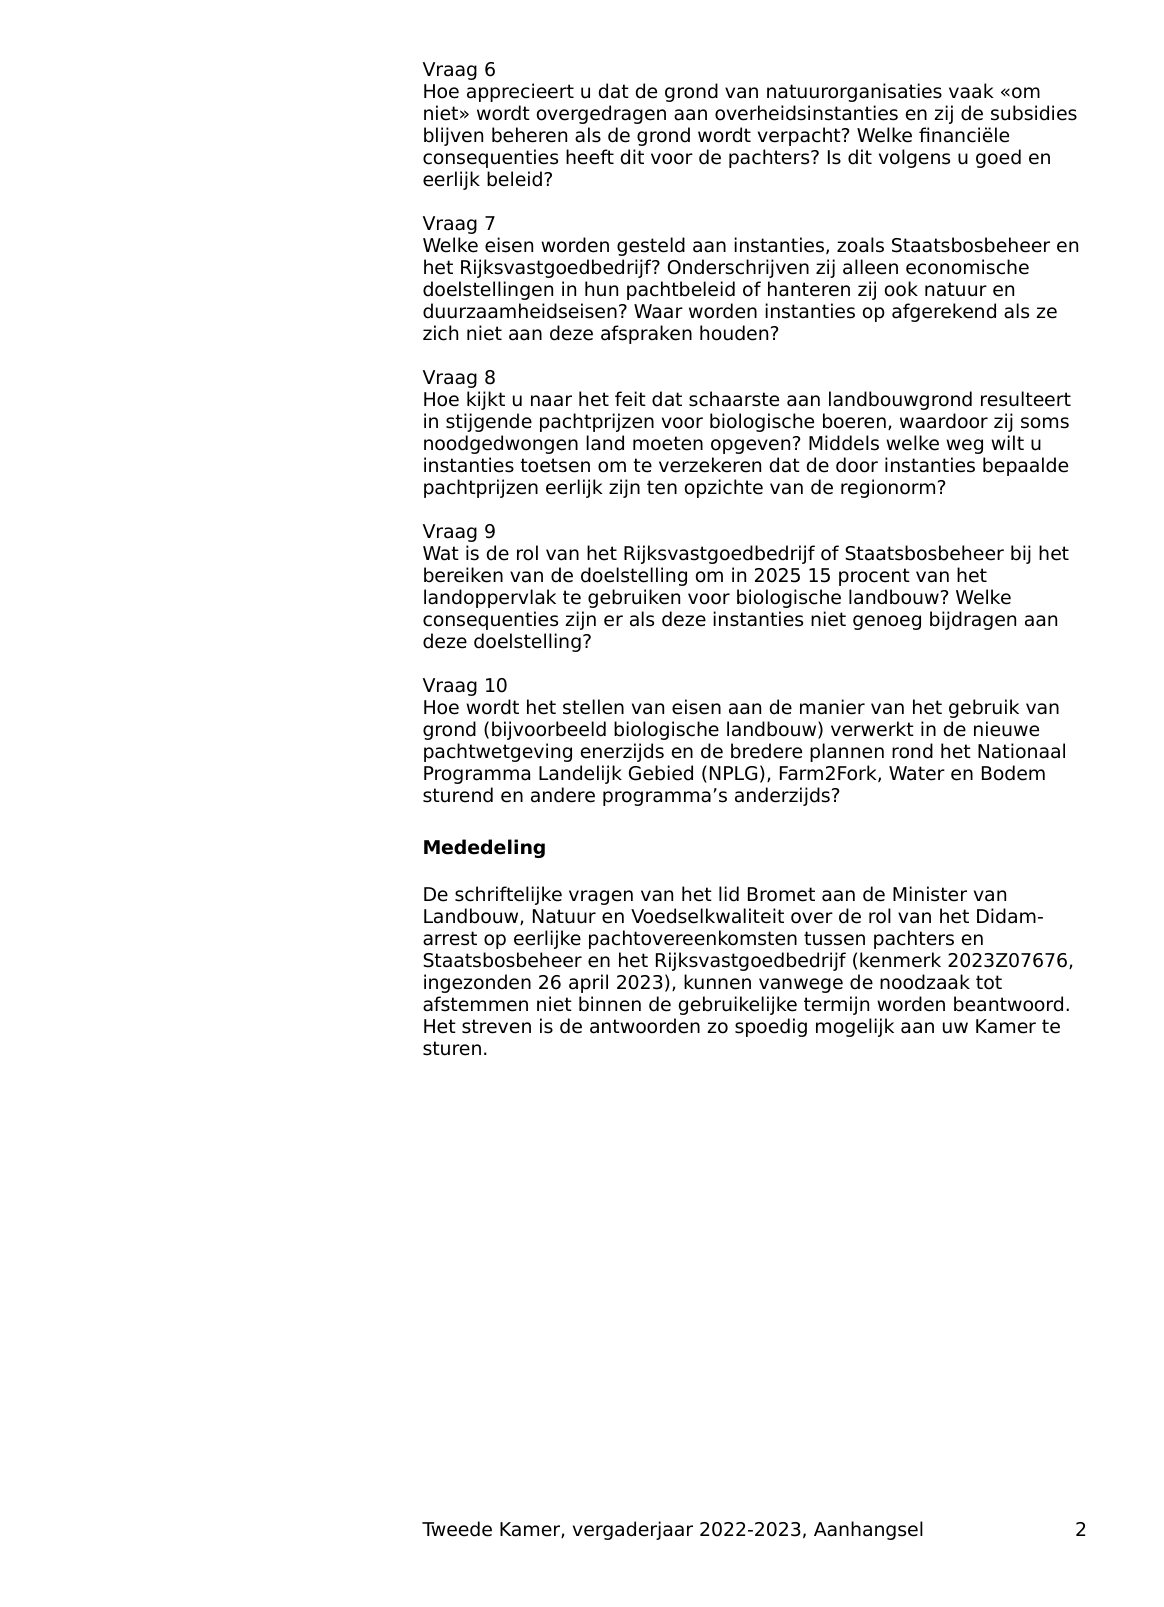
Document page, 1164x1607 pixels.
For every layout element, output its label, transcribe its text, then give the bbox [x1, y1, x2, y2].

text Vraag 7 [422, 213, 1087, 235]
text Welke eisen worden gesteld aan instanties, zoals Staatsbosbeheer en het Rijksvastgoedbedrijf? Onderschrijven zij alleen economische doelstellingen in hun pachtbeleid of hanteren zij ook natuur en duurzaamheidseisen? Waar worden instanties op afgerekend als ze zich niet aan deze afspraken houden? [422, 235, 1087, 345]
text Hoe wordt het stellen van eisen aan de manier van het gebruik van grond (bijvoorbeeld biologische landbouw) verwerkt in de nieuwe pachtwetgeving enerzijds en de bredere plannen rond het Nationaal Programma Landelijk Gebied (NPLG), Farm2Fork, Water en Bodem sturend en andere programma’s anderzijds? [422, 697, 1087, 807]
text Vraag 8 [422, 367, 1087, 389]
text Vraag 10 [422, 675, 1087, 697]
text Wat is de rol van het Rijksvastgoedbedrijf of Staatsbosbeheer bij het bereiken van de doelstelling om in 2025 15 procent van het landoppervlak te gebruiken voor biologische landbouw? Welke consequenties zijn er als deze instanties niet genoeg bijdragen aan deze doelstelling? [422, 543, 1087, 653]
text Hoe kijkt u naar het feit dat schaarste aan landbouwgrond resulteert in stijgende pachtprijzen voor biologische boeren, waardoor zij soms noodgedwongen land moeten opgeven? Middels welke weg wilt u instanties toetsen om te verzekeren dat de door instanties bepaalde pachtprijzen eerlijk zijn ten opzichte van de regionorm? [422, 389, 1087, 499]
text Vraag 6 [422, 59, 1087, 81]
text Hoe apprecieert u dat de grond van natuurorganisaties vaak «om niet» wordt overgedragen aan overheidsinstanties en zij de subsidies blijven beheren als de grond wordt verpacht? Welke financiële consequenties heeft dit voor de pachters? Is dit volgens u goed en eerlijk beleid? [422, 81, 1087, 191]
text Vraag 9 [422, 521, 1087, 543]
text De schriftelijke vragen van het lid Bromet aan de Minister van Landbouw, Natuur en Voedselkwaliteit over de rol van het Didam-arrest op eerlijke pachtovereenkomsten tussen pachters en Staatsbosbeheer en het Rijksvastgoedbedrijf (kenmerk 2023Z07676, ingezonden 26 april 2023), kunnen vanwege de noodzaak tot afstemmen niet binnen de gebruikelijke termijn worden beantwoord. Het streven is de antwoorden zo spoedig mogelijk aan uw Kamer te sturen. [422, 884, 1087, 1060]
subtitle Mededeling [422, 837, 1087, 859]
